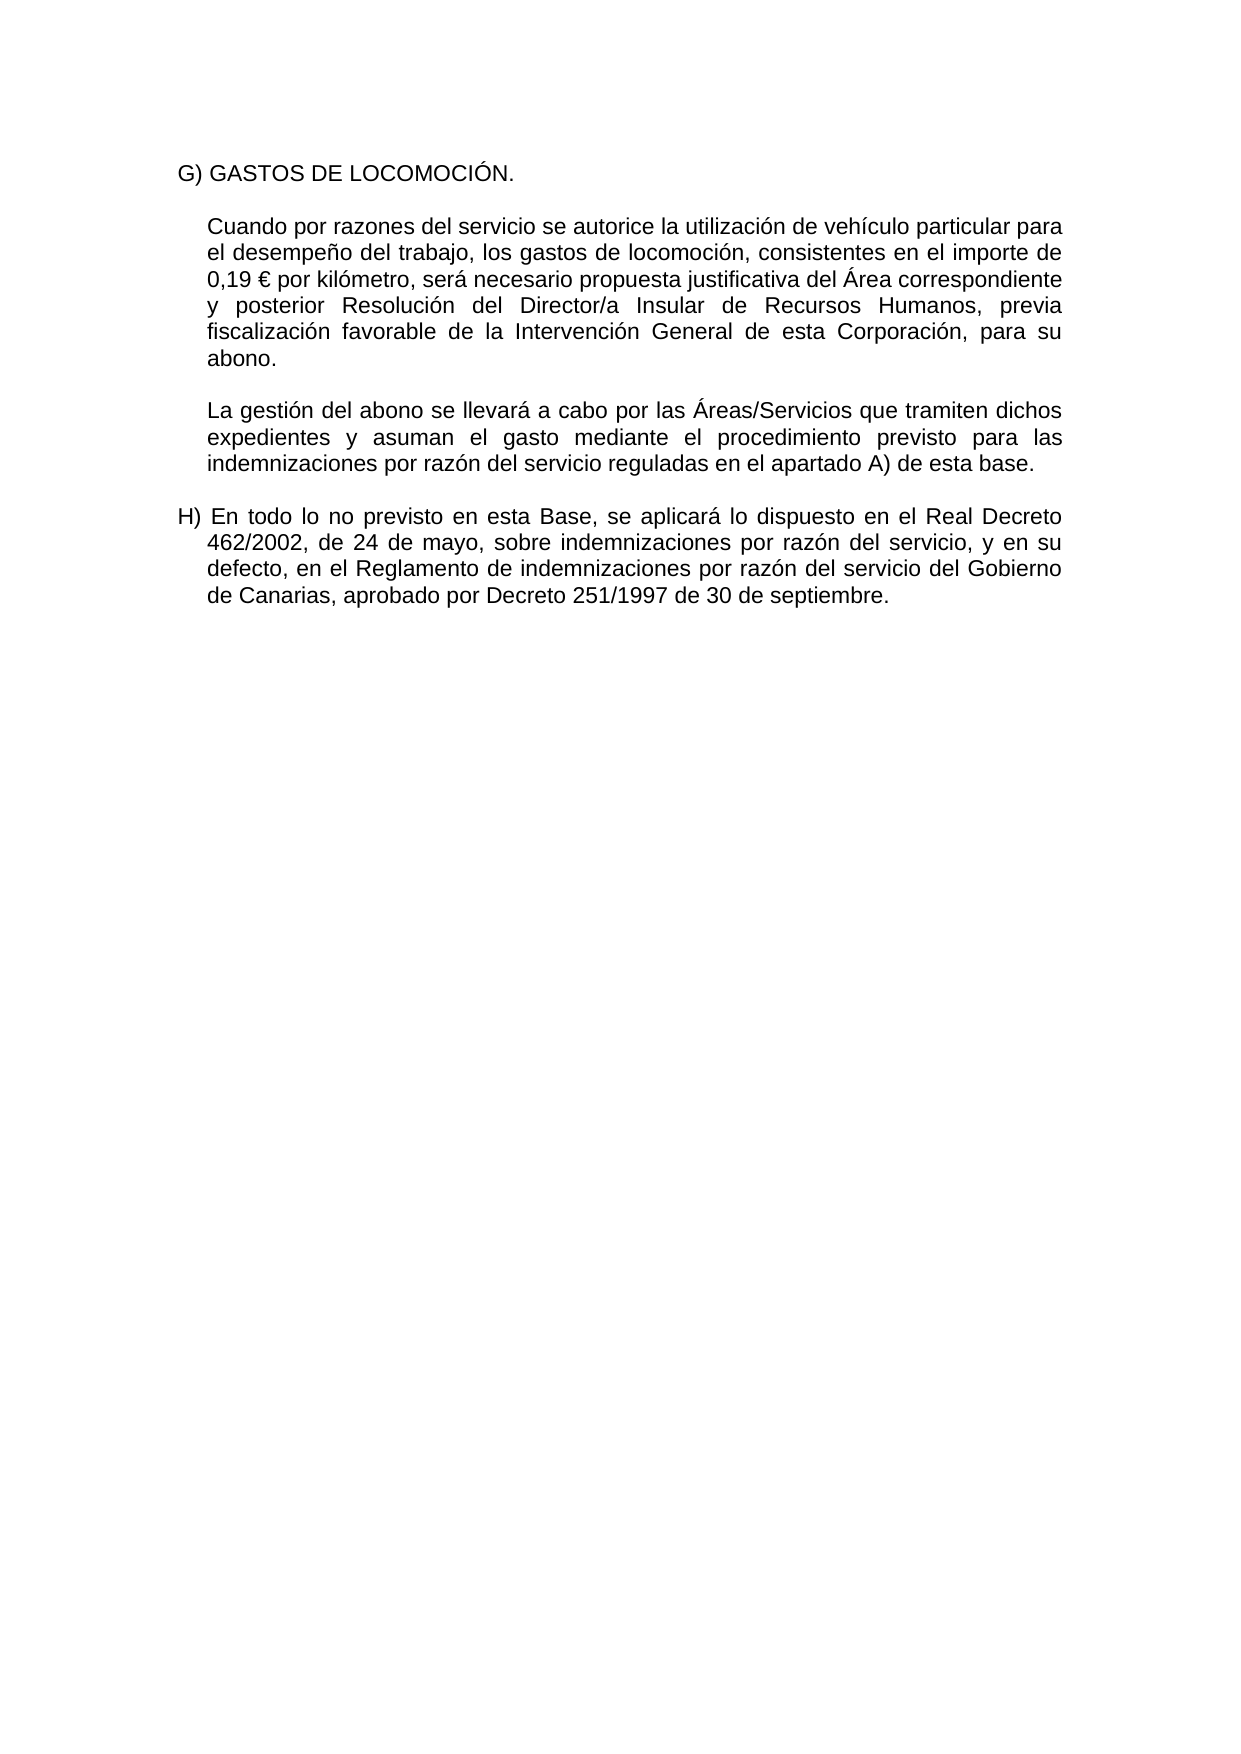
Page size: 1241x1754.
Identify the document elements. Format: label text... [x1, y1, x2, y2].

list H) En todo lo no previsto en esta Base, se aplicará lo dispuesto en el Real Decreto 462/2002, de 24 de mayo, sobre indemnizaciones por razón del servicio, y en su defecto, en el Reglamento de indemnizaciones por razón del servicio del Gobierno de Canarias, aprobado por Decreto 251/1997 de 30 de septiembre. [177, 503, 1063, 608]
list G) GASTOS DE LOCOMOCIÓN. [177, 160, 1063, 186]
list La gestión del abono se llevará a cabo por las Áreas/Servicios que tramiten dichos expedientes y asuman el gasto mediante el procedimiento previsto para las indemnizaciones por razón del servicio reguladas en el apartado A) de esta base. [207, 397, 1063, 476]
list Cuando por razones del servicio se autorice la utilización de vehículo particular para el desempeño del trabajo, los gastos de locomoción, consistentes en el importe de 0,19 € por kilómetro, será necesario propuesta justificativa del Área correspondiente y posterior Resolución del Director/a Insular de Recursos Humanos, previa fiscalización favorable de la Intervención General de esta Corporación, para su abono. [207, 213, 1063, 371]
